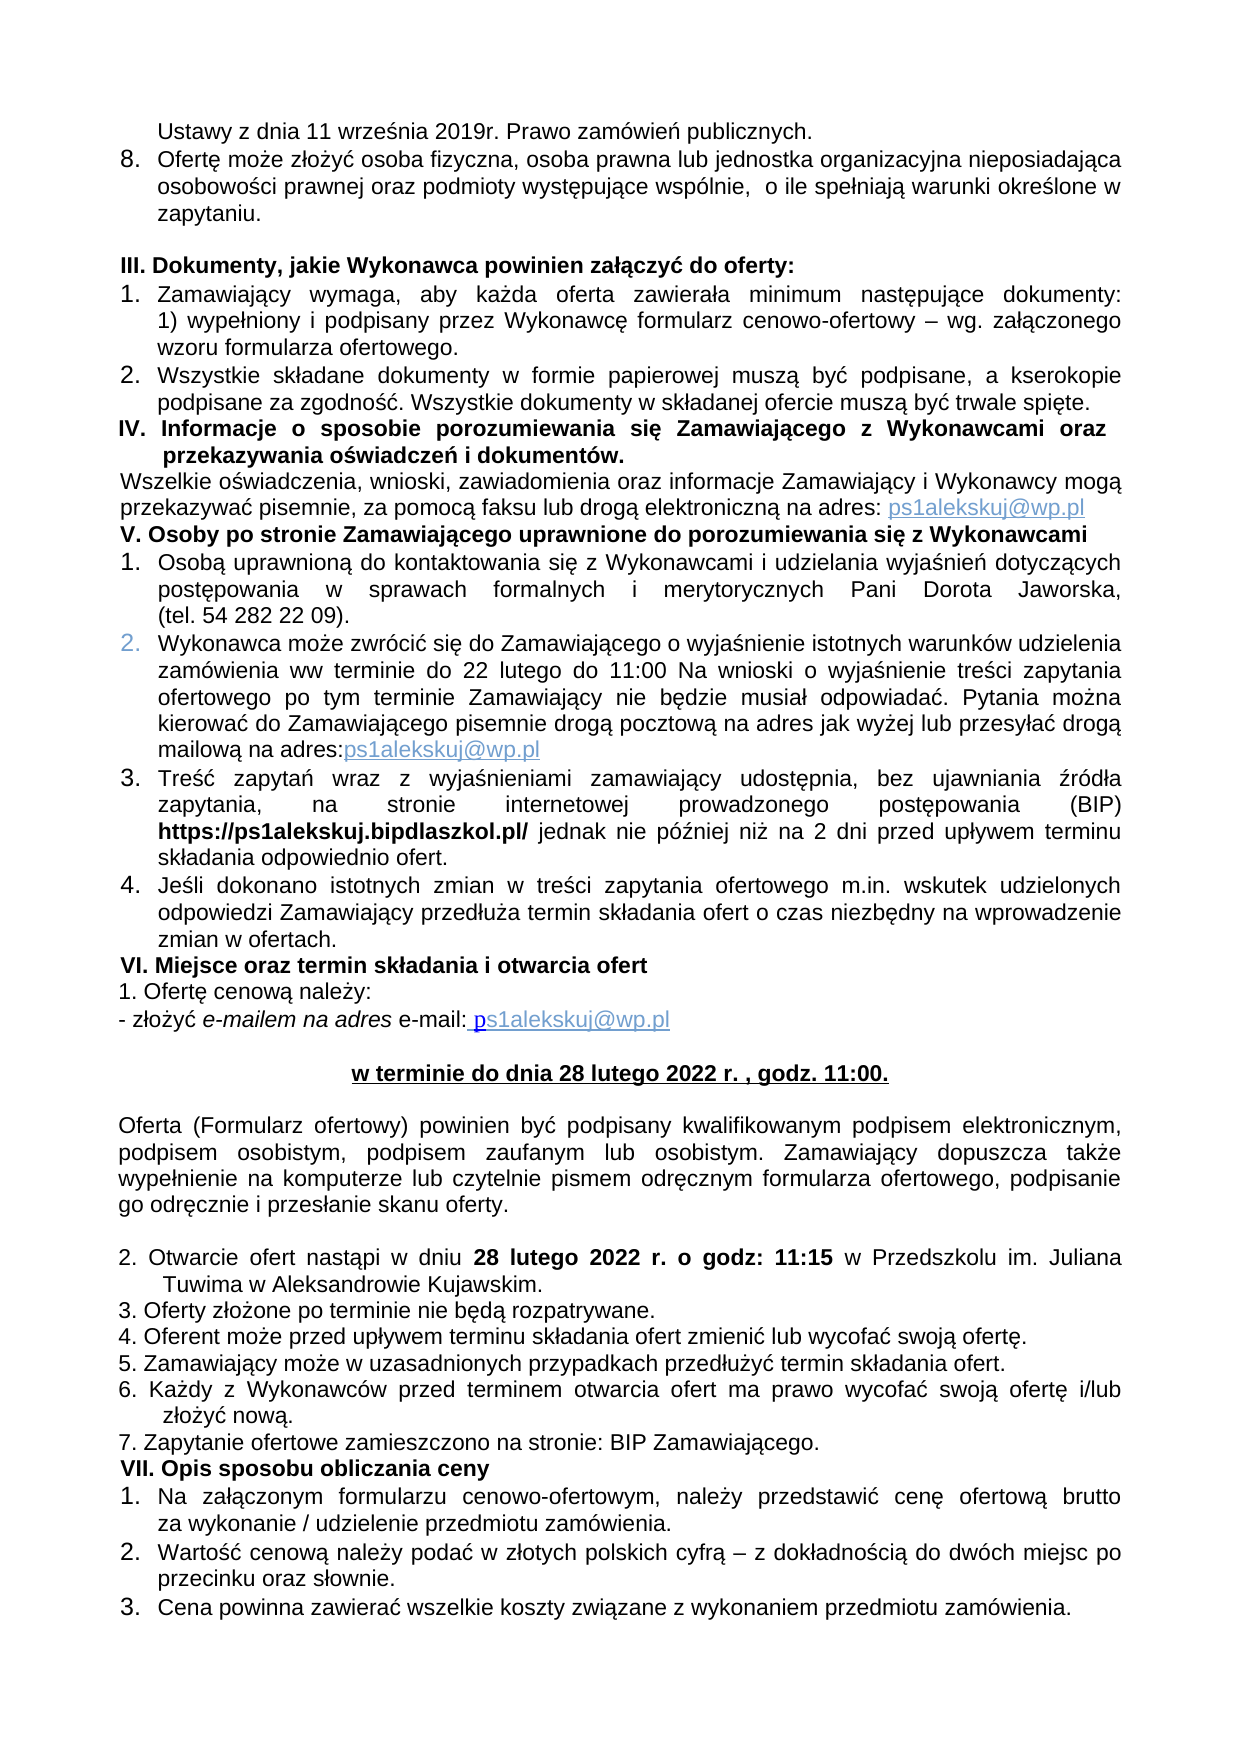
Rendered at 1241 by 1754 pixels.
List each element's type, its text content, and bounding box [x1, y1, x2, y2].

list Osobą uprawnioną do kontaktowania się z Wykonawcami i udzielania wyjaśnień dotyczących postępowania w sprawach formalnych i merytorycznych Pani Dorota Jaworska, (tel. 54 282 22 09). [120, 547, 1122, 628]
list Treść zapytań wraz z wyjaśnieniami zamawiający udostępnia, bez ujawniania źródła zapytania, na stronie internetowej prowadzonego postępowania (BIP) https://ps1alekskuj.bipdlaszkol.pl/ jednak nie później niż na 2 dni przed upływem terminu składania odpowiednio ofert. [120, 763, 1122, 870]
text VI. Miejsce oraz termin składania i otwarcia ofert [120, 952, 1122, 978]
text 4. Oferent może przed upływem terminu składania ofert zmienić lub wycofać swoją ofertę. [118, 1323, 1122, 1349]
text III. Dokumenty, jakie Wykonawca powinien załączyć do oferty: [120, 252, 1122, 279]
text w terminie do dnia 28 lutego 2022 r. , godz. 11:00. [118, 1060, 1122, 1086]
text 3. Oferty złożone po terminie nie będą rozpatrywane. [118, 1297, 1122, 1323]
list Cena powinna zawierać wszelkie koszty związane z wykonaniem przedmiotu zamówienia. [120, 1592, 1122, 1620]
list Wykonawca może zwrócić się do Zamawiającego o wyjaśnienie istotnych warunków udzielenia zamówienia ww terminie do 22 lutego do 11:00 Na wnioski o wyjaśnienie treści zapytania ofertowego po tym terminie Zamawiający nie będzie musiał odpowiadać. Pytania można kierować do Zamawiającego pisemnie drogą pocztową na adres jak wyżej lub przesyłać drogą mailową na adres:ps1alekskuj@wp.pl [120, 628, 1122, 763]
list Wszystkie składane dokumenty w formie papierowej muszą być podpisane, a kserokopie podpisane za zgodność. Wszystkie dokumenty w składanej ofercie muszą być trwale spięte. [120, 360, 1122, 415]
text VII. Opis sposobu obliczania ceny [120, 1455, 1122, 1481]
list Wartość cenową należy podać w złotych polskich cyfrą – z dokładnością do dwóch miejsc po przecinku oraz słownie. [120, 1536, 1122, 1592]
list Ofertę może złożyć osoba fizyczna, osoba prawna lub jednostka organizacyjna nieposiadająca osobowości prawnej oraz podmioty występujące wspólnie, o ile spełniają warunki określone w zapytaniu. [120, 144, 1122, 226]
list Jeśli dokonano istotnych zmian w treści zapytania ofertowego m.in. wskutek udzielonych odpowiedzi Zamawiający przedłuża termin składania ofert o czas niezbędny na wprowadzenie zmian w ofertach. [120, 870, 1122, 952]
text Wszelkie oświadczenia, wnioski, zawiadomienia oraz informacje Zamawiający i Wykonawcy mogą przekazywać pisemnie, za pomocą faksu lub drogą elektroniczną na adres: ps1alekskuj@wp.pl [120, 468, 1122, 521]
list Ustawy z dnia 11 września 2019r. Prawo zamówień publicznych. [120, 118, 1122, 144]
text - złożyć e-mailem na adres e-mail: ps1alekskuj@wp.pl [118, 1004, 1122, 1033]
list Zamawiający wymaga, aby każda oferta zawierała minimum następujące dokumenty: 1) wypełniony i podpisany przez Wykonawcę formularz cenowo-ofertowy – wg. załączonego wzoru formularza ofertowego. [120, 279, 1122, 360]
text Oferta (Formularz ofertowy) powinien być podpisany kwalifikowanym podpisem elektronicznym, podpisem osobistym, podpisem zaufanym lub osobistym. Zamawiający dopuszcza także wypełnienie na komputerze lub czytelnie pismem odręcznym formularza ofertowego, podpisanie go odręcznie i przesłanie skanu oferty. [118, 1112, 1122, 1218]
text V. Osoby po stronie Zamawiającego uprawnione do porozumiewania się z Wykonawcami [120, 521, 1122, 547]
text 2. Otwarcie ofert nastąpi w dniu 28 lutego 2022 r. o godz: 11:15 w Przedszkolu im. Juliana Tuwima w Aleksandrowie Kujawskim. [118, 1244, 1122, 1297]
text 5. Zamawiający może w uzasadnionych przypadkach przedłużyć termin składania ofert. [118, 1349, 1122, 1376]
text 6. Każdy z Wykonawców przed terminem otwarcia ofert ma prawo wycofać swoją ofertę i/lub złożyć nową. [118, 1376, 1122, 1429]
list Na załączonym formularzu cenowo-ofertowym, należy przedstawić cenę ofertową brutto za wykonanie / udzielenie przedmiotu zamówienia. [120, 1481, 1122, 1536]
text IV. Informacje o sposobie porozumiewania się Zamawiającego z Wykonawcami oraz przekazywania oświadczeń i dokumentów. [118, 415, 1122, 468]
text 1. Ofertę cenową należy: [118, 978, 1122, 1004]
text 7. Zapytanie ofertowe zamieszczono na stronie: BIP Zamawiającego. [118, 1429, 1122, 1455]
